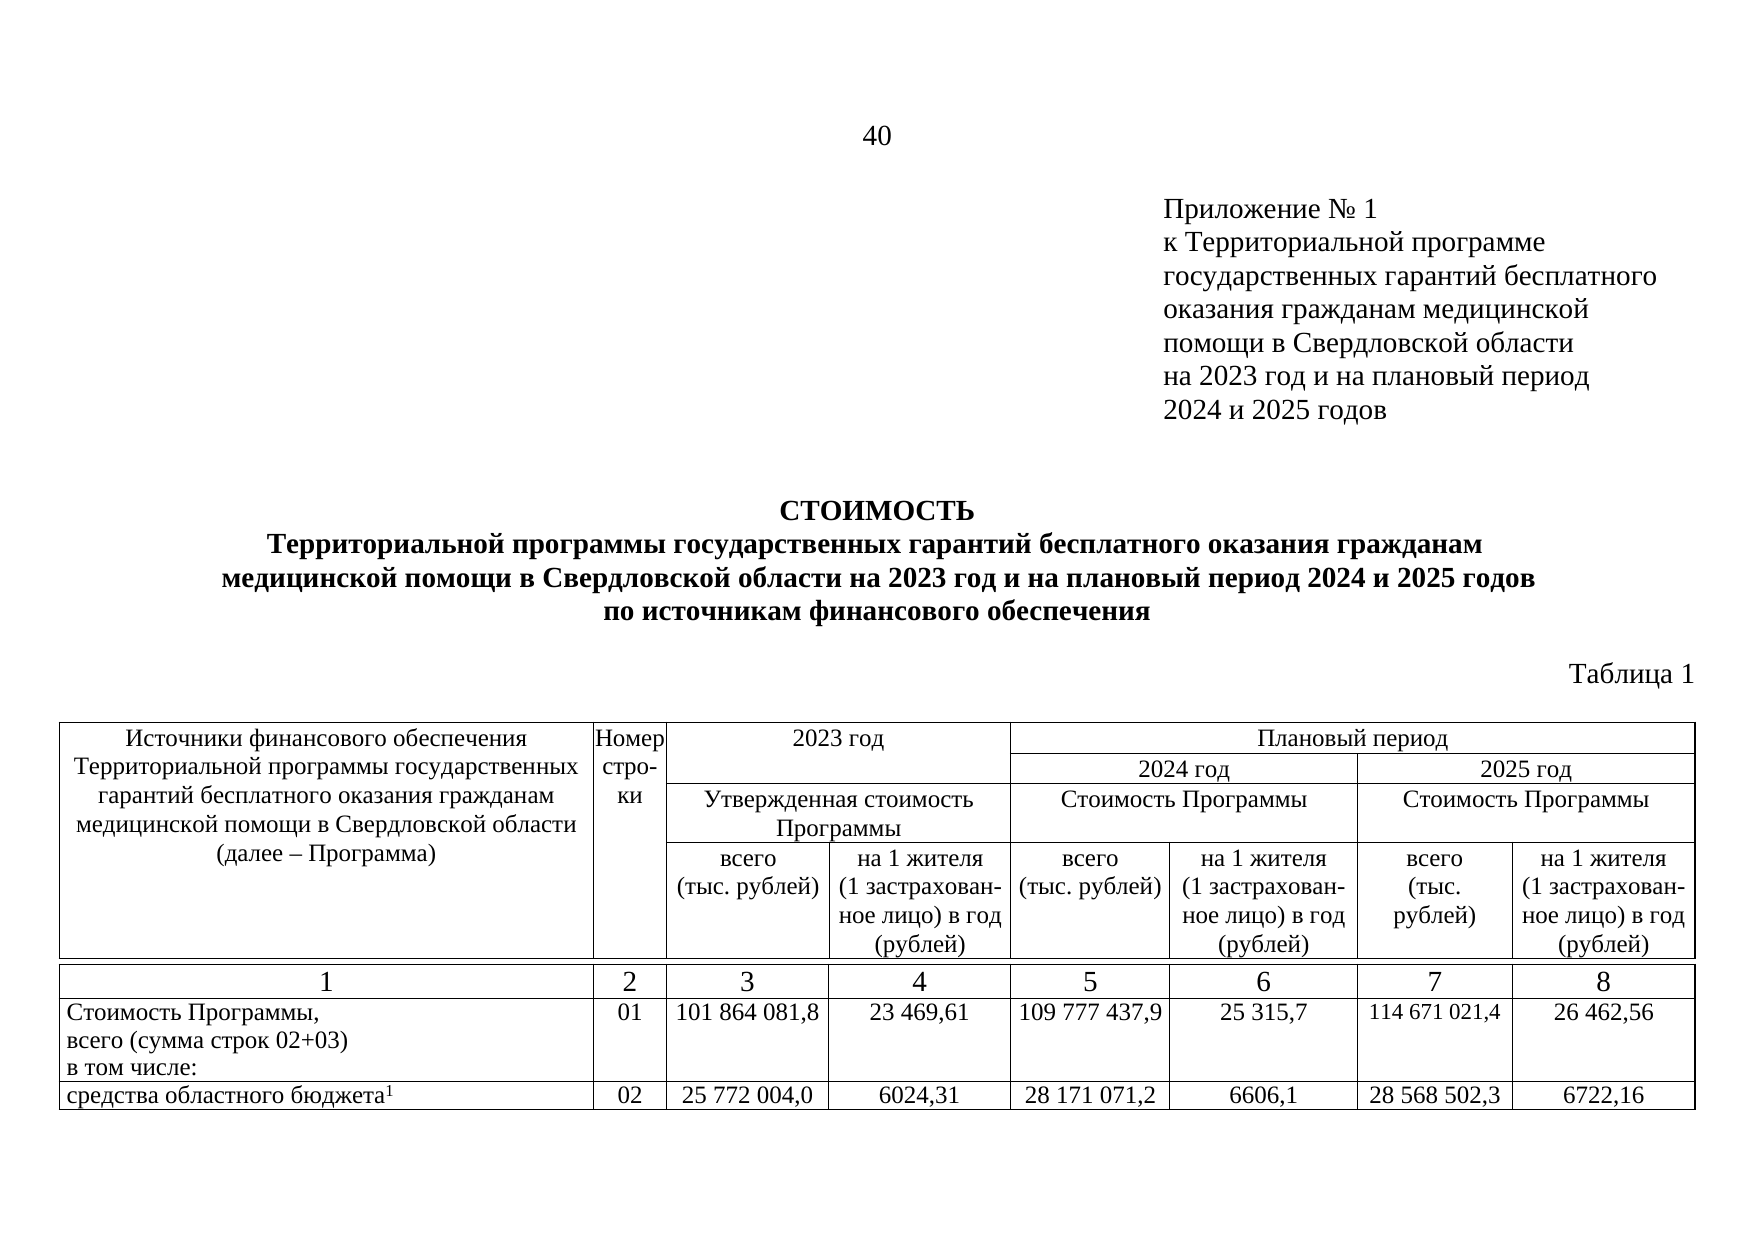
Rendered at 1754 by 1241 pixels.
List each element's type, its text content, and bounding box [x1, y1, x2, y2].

table_cell средства областного бюджета1 [60, 1082, 593, 1109]
table_cell 28 171 071,2 [1011, 1082, 1169, 1109]
table_cell 25 772 004,0 [667, 1082, 828, 1109]
table_cell Стоимость Программы [1358, 784, 1694, 842]
table_header 6 [1170, 965, 1357, 998]
table_cell Стоимость Программы, всего (сумма строк 02+03) в том числе: [60, 999, 593, 1081]
table_cell на 1 жителя (1 застрахован-ное лицо) в год (рублей) [1170, 843, 1357, 958]
table_cell на 1 жителя (1 застрахован-ное лицо) в год (рублей) [830, 843, 1010, 958]
table_cell всего (тыс. рублей) [1358, 843, 1512, 958]
text по источникам финансового обеспечения [59, 593, 1695, 627]
table_header 8 [1513, 965, 1694, 998]
table_cell 26 462,56 [1513, 999, 1694, 1081]
table_cell 01 [594, 999, 666, 1081]
table_header 7 [1358, 965, 1512, 998]
table_header Приложение № 1 к Территориальной программе государственных гарантий бесплатного оказания гражданам медицинской помощи в Свердловской области на 2023 год и на плановый период 2024 и 2025 годов [1152, 191, 1695, 426]
table_header 2023 год [667, 723, 1010, 783]
text Территориальной программы государственных гарантий бесплатного оказания гражданам медицинской помощи в Свердловской области на 2023 год и на плановый период 2024 и 2025 годов [59, 526, 1698, 593]
table_header Источники финансового обеспечения Территориальной программы государственных гарантий бесплатного оказания гражданам медицинской помощи в Свердловской области (далее – Программа) [60, 723, 593, 958]
table_cell 6024,31 [829, 1082, 1010, 1109]
table_cell 25 315,7 [1170, 999, 1357, 1081]
table_cell 2024 год [1011, 754, 1357, 783]
table_cell на 1 жителя (1 застрахован-ное лицо) в год (рублей) [1513, 843, 1694, 958]
table_cell 109 777 437,9 [1011, 999, 1169, 1081]
table_cell всего (тыс. рублей) [1011, 843, 1169, 958]
table_header 5 [1011, 965, 1169, 998]
table_cell Стоимость Программы [1011, 784, 1357, 842]
table_cell 114 671 021,4 [1358, 999, 1512, 1081]
table_cell 2025 год [1358, 754, 1694, 783]
table_header Плановый период [1011, 723, 1694, 753]
table_header Номер стро- ки [594, 723, 666, 958]
table_cell всего (тыс. рублей) [667, 843, 829, 958]
table_header 4 [829, 965, 1010, 998]
table_header [729, 191, 997, 426]
table_cell 28 568 502,3 [1358, 1082, 1512, 1109]
table_cell 6722,16 [1513, 1082, 1694, 1109]
table_cell 23 469,61 [829, 999, 1010, 1081]
table_header 2 [594, 965, 666, 998]
table_cell 02 [594, 1082, 666, 1109]
table_header 1 [60, 965, 593, 998]
text Таблица 1 [59, 658, 1695, 690]
table_cell 6606,1 [1170, 1082, 1357, 1109]
text СТОИМОСТЬ [59, 493, 1695, 526]
table_header [59, 191, 729, 426]
table_header [997, 191, 1152, 426]
table_header 3 [667, 965, 828, 998]
table_cell Утвержденная стоимость Программы [667, 784, 1010, 842]
table_cell 101 864 081,8 [667, 999, 828, 1081]
